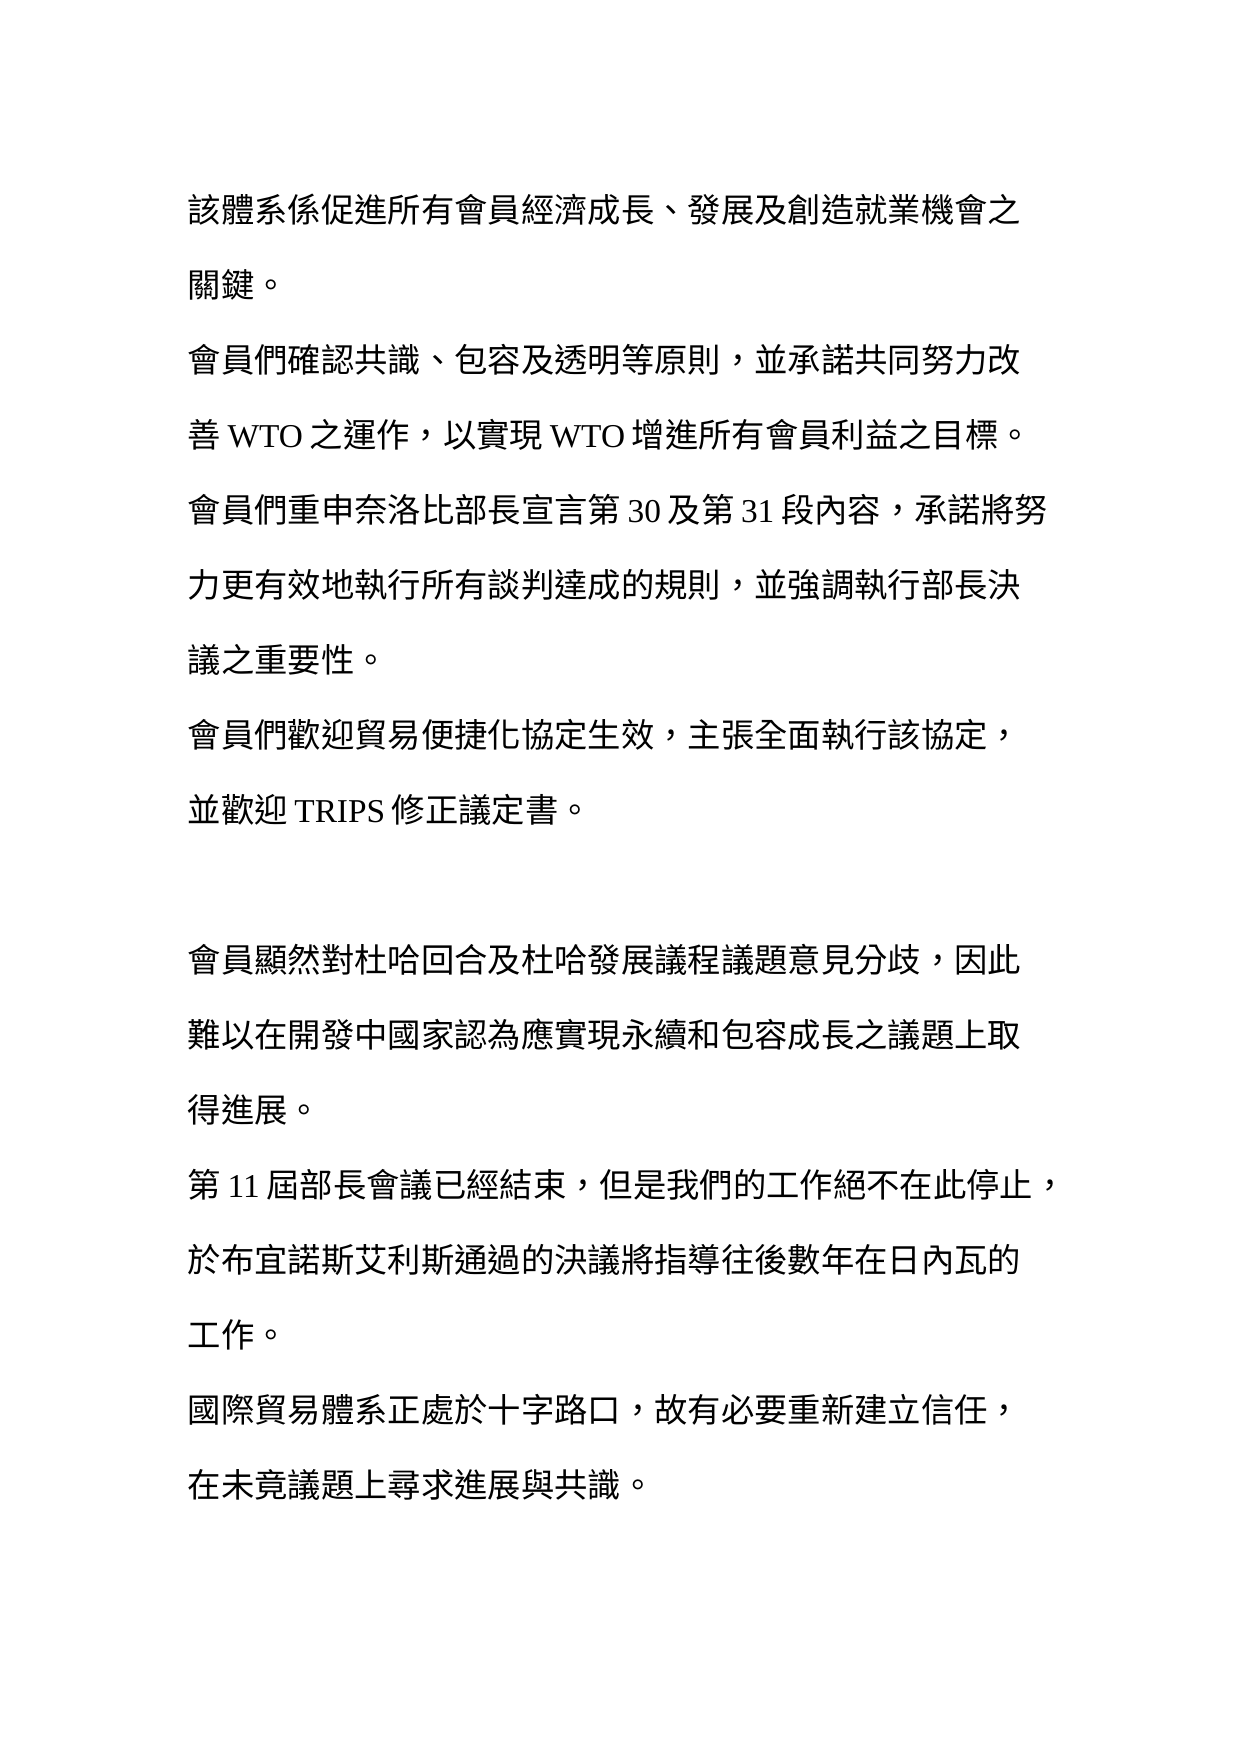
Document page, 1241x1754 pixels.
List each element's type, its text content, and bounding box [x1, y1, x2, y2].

text 該體系係促進所有會員經濟成長、發展及創造就業機會之關鍵。 [187, 164, 1053, 314]
text 國際貿易體系正處於十字路口，故有必要重新建立信任，在未竟議題上尋求進展與共識。 [187, 1364, 1053, 1514]
text 會員們確認共識、包容及透明等原則，並承諾共同努力改善WTO之運作，以實現WTO增進所有會員利益之目標。 會員們重申奈洛比部長宣言第30及第31段內容，承諾將努力更有效地執行所有談判達成的規則，並強調執行部長決議之重要性。 [187, 314, 1053, 689]
text 會員顯然對杜哈回合及杜哈發展議程議題意見分歧，因此難以在開發中國家認為應實現永續和包容成長之議題上取得進展。 [187, 914, 1053, 1139]
text 會員們歡迎貿易便捷化協定生效，主張全面執行該協定，並歡迎TRIPS修正議定書。 [187, 689, 1053, 839]
text 第11屆部長會議已經結束，但是我們的工作絕不在此停止，於布宜諾斯艾利斯通過的決議將指導往後數年在日內瓦的工作。 [187, 1139, 1053, 1364]
